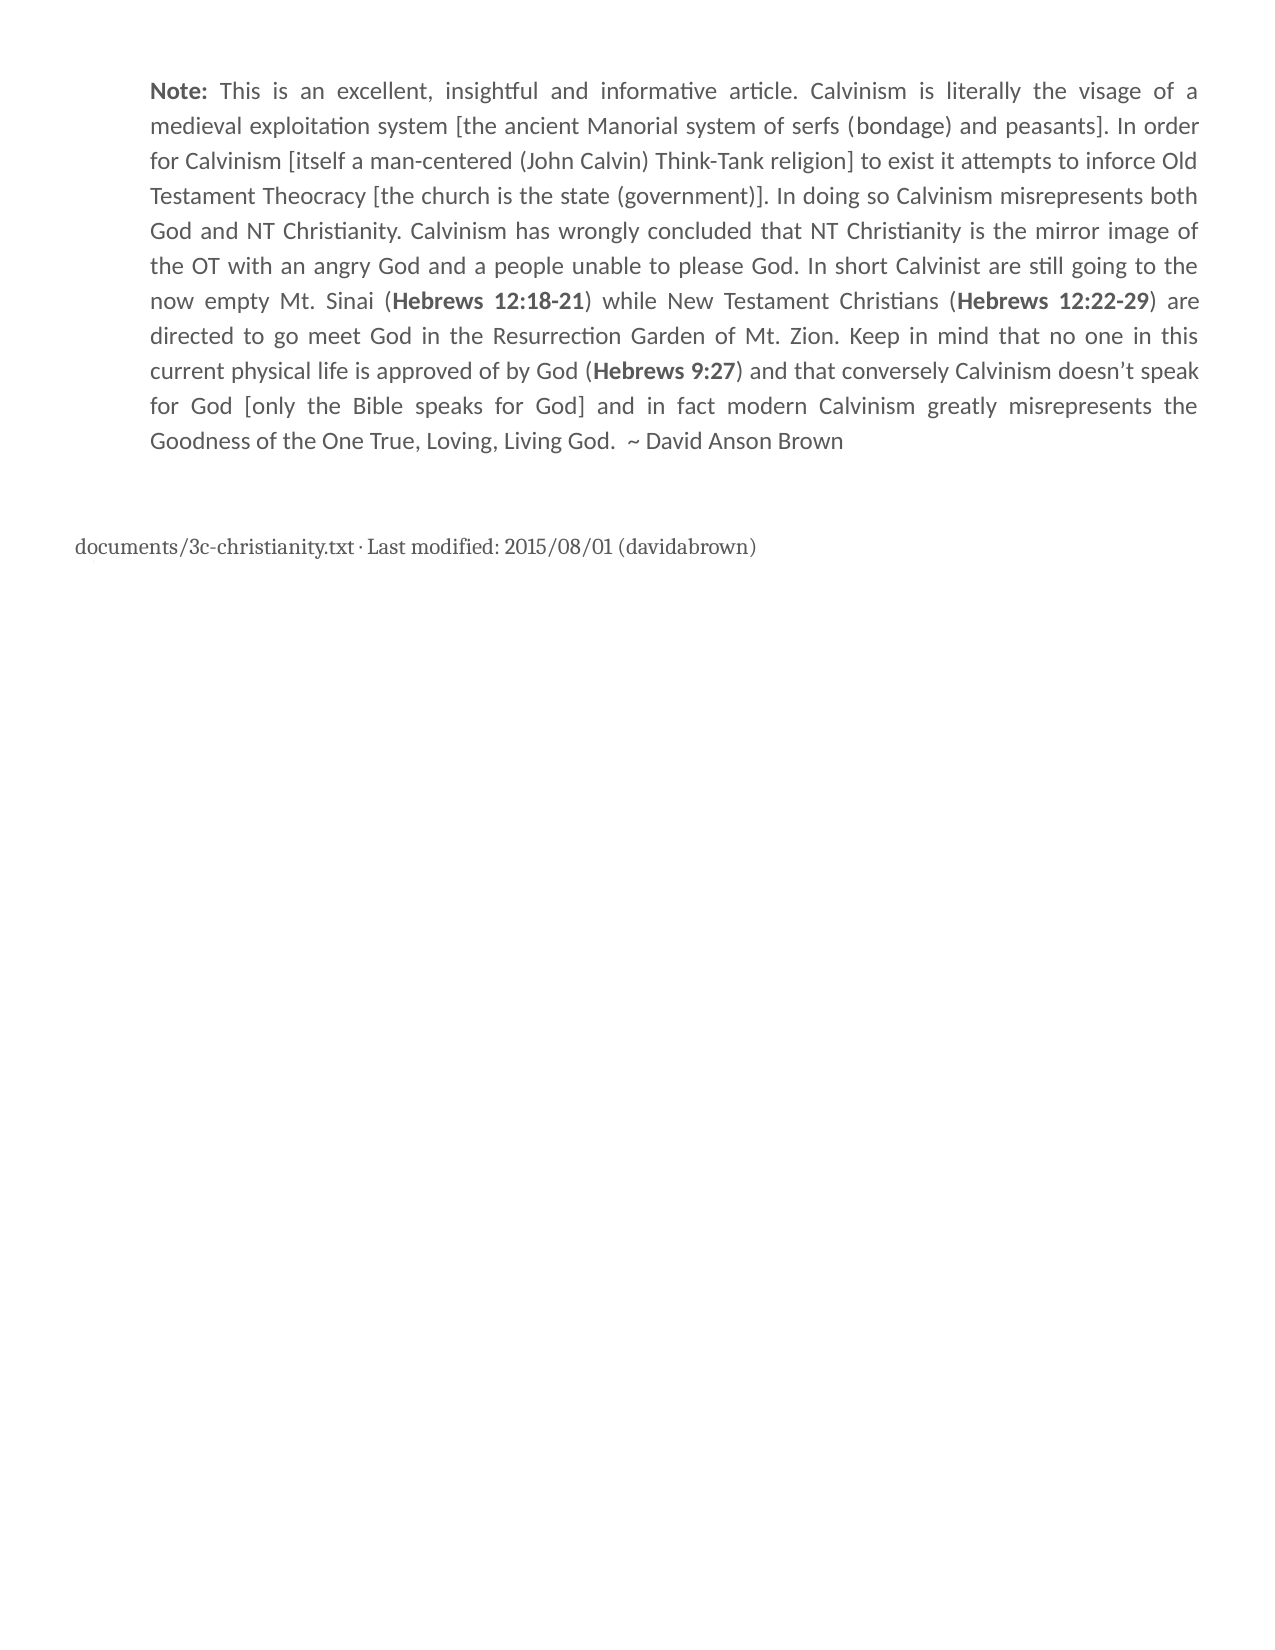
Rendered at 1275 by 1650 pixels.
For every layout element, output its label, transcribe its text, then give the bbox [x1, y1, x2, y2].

text documents/3c-christianity.txt · Last modified: 2015/08/01 (davidabrown) [75, 533, 1200, 560]
text Note: This is an excellent, insightful and informative article. Calvinism is literally the visage of a medieval exploitation system [the ancient Manorial system of serfs (bondage) and peasants]. In order for Calvinism [itself a man-centered (John Calvin) Think-Tank religion] to exist it attempts to inforce Old Testament Theocracy [the church is the state (government)]. In doing so Calvinism misrepresents both God and NT Christianity. Calvinism has wrongly concluded that NT Christianity is the mirror image of the OT with an angry God and a people unable to please God. In short Calvinist are still going to the now empty Mt. Sinai (Hebrews 12:18-21) while New Testament Christians (Hebrews 12:22-29) are directed to go meet God in the Resurrection Garden of Mt. Zion. Keep in mind that no one in this current physical life is approved of by God (Hebrews 9:27) and that conversely Calvinism doesn’t speak for God [only the Bible speaks for God] and in fact modern Calvinism greatly misrepresents the Goodness of the One True, Loving, Living God. ~ David Anson Brown [150, 75, 1200, 456]
